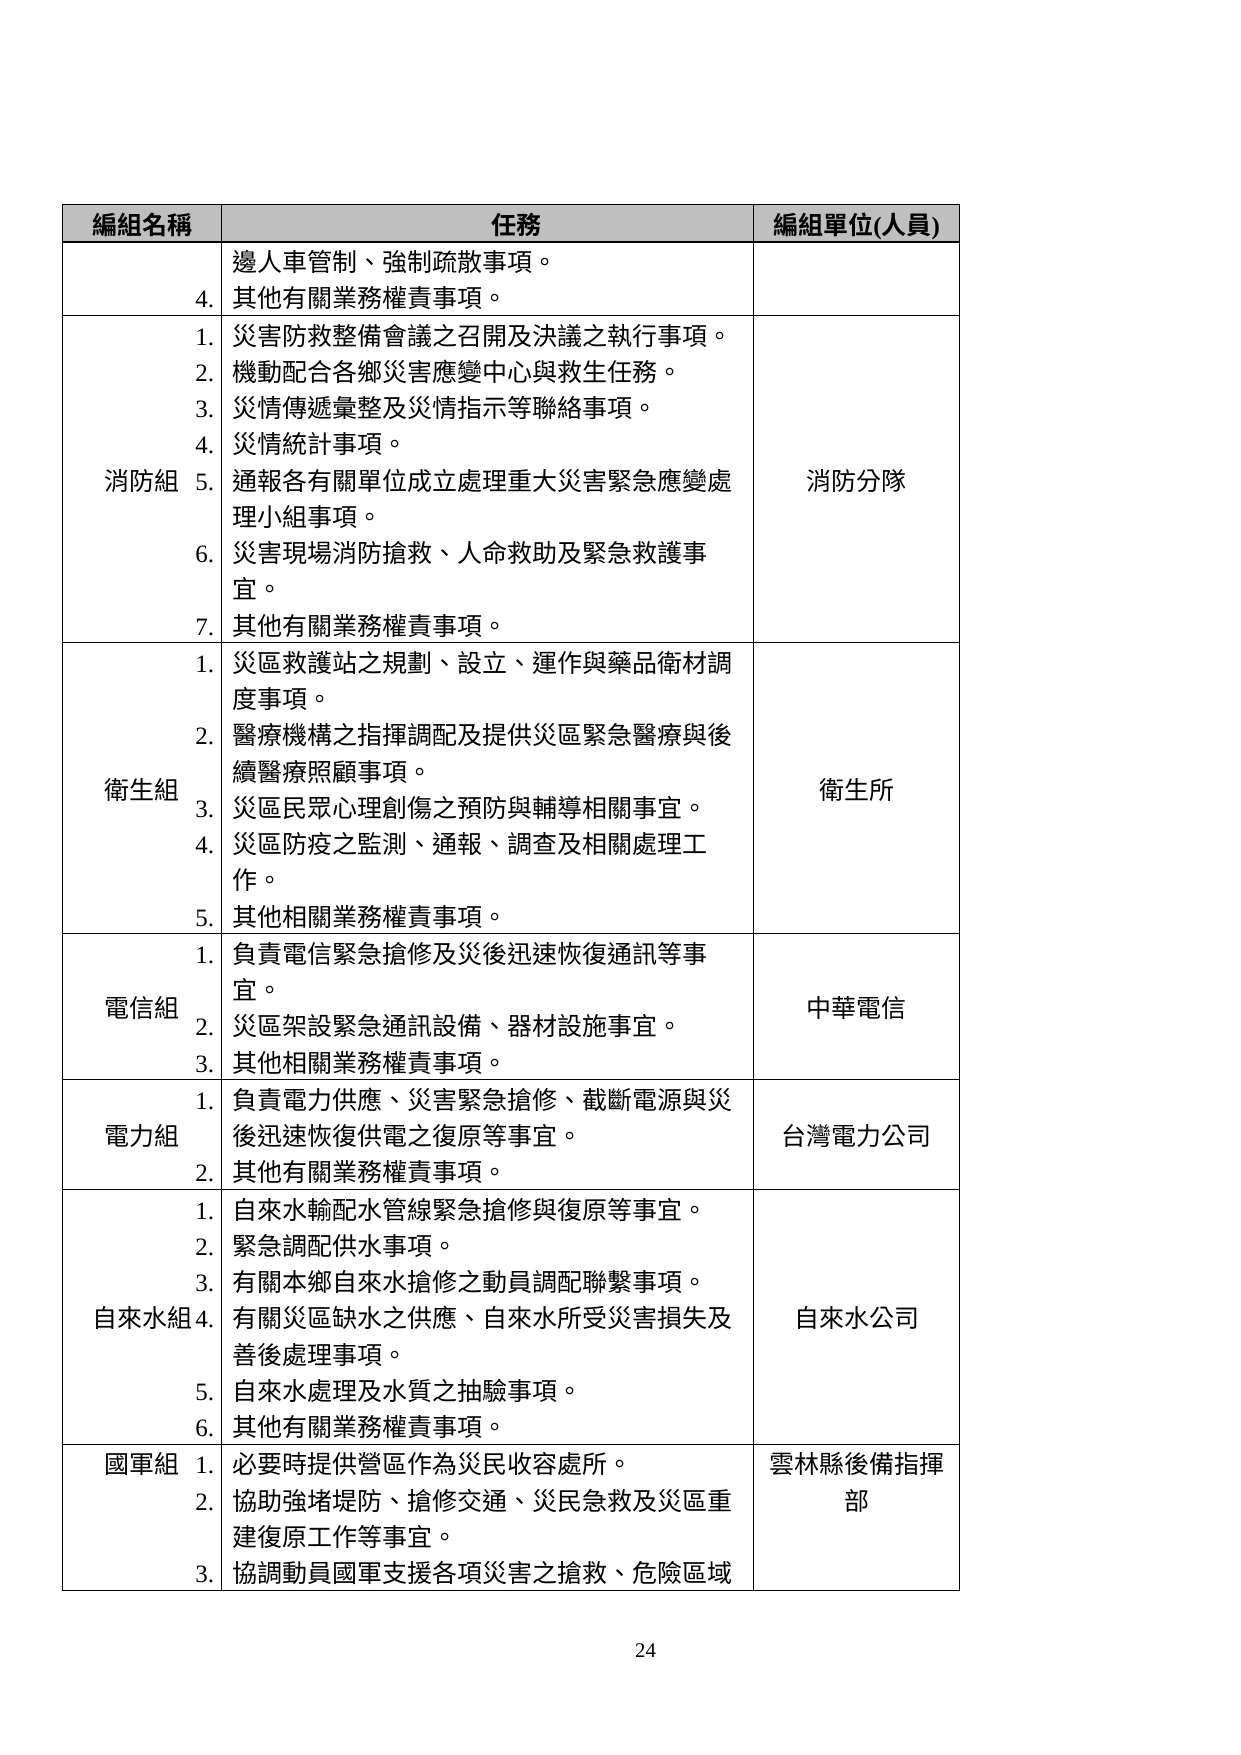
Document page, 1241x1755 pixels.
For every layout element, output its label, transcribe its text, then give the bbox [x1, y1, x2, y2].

table_cell 負責電信緊急搶修及災後迅速恢復通訊等事宜。 災區架設緊急通訊設備、器材設施事宜。 其他相關業務權責事項。 [222, 934, 753, 1079]
table_cell 衛生組 [63, 643, 221, 933]
table_cell 雲林縣後備指揮部 [754, 1445, 959, 1590]
table_cell [754, 243, 959, 315]
table_cell 電信組 [63, 934, 221, 1079]
table_cell 電力組 [63, 1080, 221, 1189]
table_cell 邊人車管制、強制疏散事項。 其他有關業務權責事項。 [222, 243, 753, 315]
table_cell 負責電力供應、災害緊急搶修、截斷電源與災後迅速恢復供電之復原等事宜。 其他有關業務權責事項。 [222, 1080, 753, 1189]
table_cell 國軍組 [63, 1445, 221, 1590]
table_cell 衛生所 [754, 643, 959, 933]
table_cell 中華電信 [754, 934, 959, 1079]
table_header 任務 [222, 205, 753, 241]
table_cell 災區救護站之規劃、設立、運作與藥品衛材調度事項。 醫療機構之指揮調配及提供災區緊急醫療與後續醫療照顧事項。 災區民眾心理創傷之預防與輔導相關事宜。 災區防疫之監測、通報、調查及相關處理工作。 其他相關業務權責事項。 [222, 643, 753, 933]
table_header 編組單位(人員) [754, 205, 959, 241]
table_cell 消防組 [63, 316, 221, 642]
table_cell 自來水輸配水管線緊急搶修與復原等事宜。 緊急調配供水事項。 有關本鄉自來水搶修之動員調配聯繫事項。 有關災區缺水之供應、自來水所受災害損失及善後處理事項。 自來水處理及水質之抽驗事項。 其他有關業務權責事項。 [222, 1190, 753, 1444]
table_cell 自來水公司 [754, 1190, 959, 1444]
table_cell 災害防救整備會議之召開及決議之執行事項。 機動配合各鄉災害應變中心與救生任務。 災情傳遞彙整及災情指示等聯絡事項。 災情統計事項。 通報各有關單位成立處理重大災害緊急應變處理小組事項。 災害現場消防搶救、人命救助及緊急救護事宜。 其他有關業務權責事項。 [222, 316, 753, 642]
table_cell 自來水組 [63, 1190, 221, 1444]
table_cell 台灣電力公司 [754, 1080, 959, 1189]
table_header 編組名稱 [63, 205, 221, 241]
table_cell 消防分隊 [754, 316, 959, 642]
table_cell 必要時提供營區作為災民收容處所。 協助強堵堤防、搶修交通、災民急救及災區重建復原工作等事宜。 協調動員國軍支援各項災害之搶救、危險區域 [222, 1445, 753, 1590]
table_cell 警政組 [63, 243, 221, 315]
